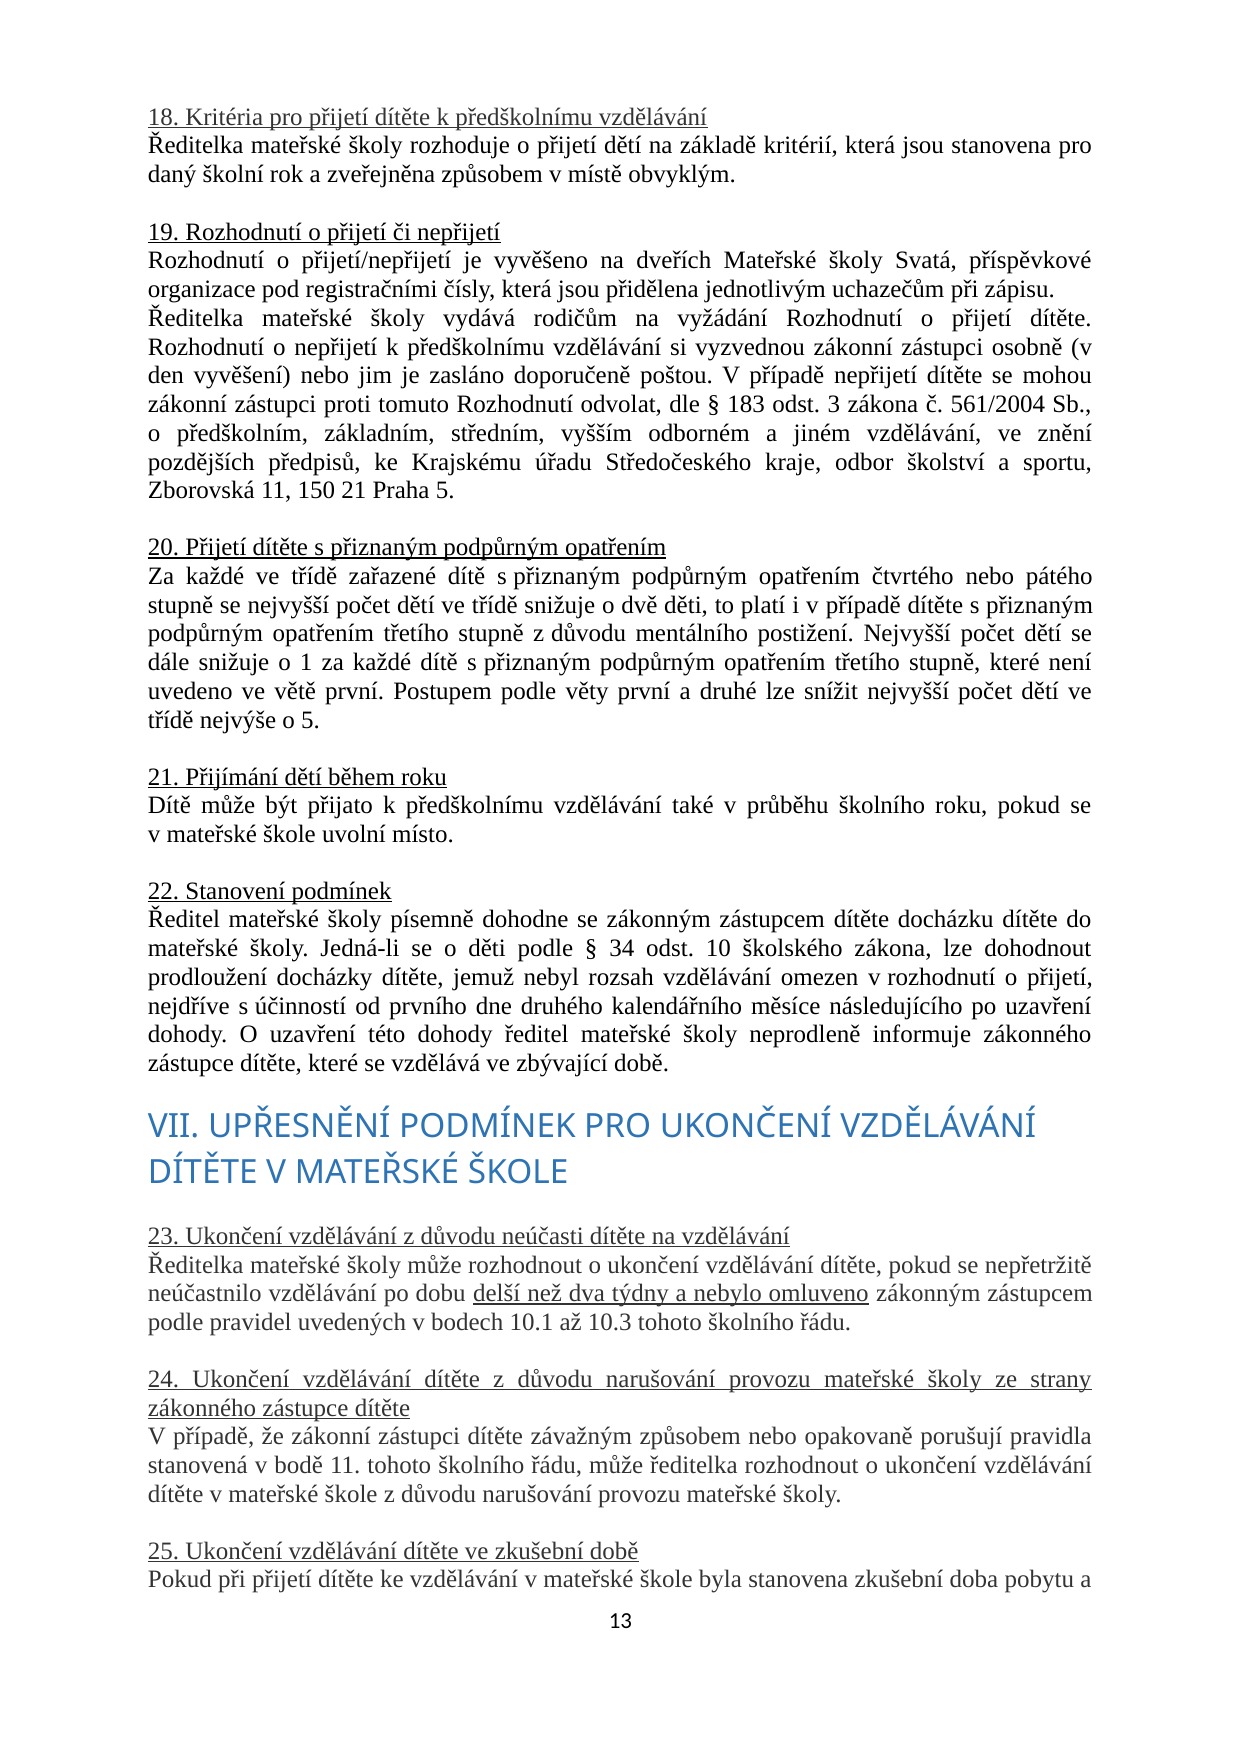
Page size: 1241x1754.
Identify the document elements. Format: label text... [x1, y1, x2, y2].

text Za každé ve třídě zařazené dítě s přiznaným podpůrným opatřením čtvrtého nebo pátého stupně se nejvyšší počet dětí ve třídě snižuje o dvě děti, to platí i v případě dítěte s přiznaným podpůrným opatřením třetího stupně z důvodu mentálního postižení. Nejvyšší počet dětí se dále snižuje o 1 za každé dítě s přiznaným podpůrným opatřením třetího stupně, které není uvedeno ve větě první. Postupem podle věty první a druhé lze snížit nejvyšší počet dětí ve třídě nejvýše o 5. [148, 561, 1093, 733]
text Ředitelka mateřské školy rozhoduje o přijetí dětí na základě kritérií, která jsou stanovena pro daný školní rok a zveřejněna způsobem v místě obvyklým. [148, 131, 1093, 188]
text V případě, že zákonní zástupci dítěte závažným způsobem nebo opakovaně porušují pravidla stanovená v bodě 11. tohoto školního řádu, může ředitelka rozhodnout o ukončení vzdělávání dítěte v mateřské škole z důvodu narušování provozu mateřské školy. [148, 1421, 1093, 1508]
text 20. Přijetí dítěte s přiznaným podpůrným opatřením [148, 532, 1093, 561]
text Ředitelka mateřské školy vydává rodičům na vyžádání Rozhodnutí o přijetí dítěte. Rozhodnutí o nepřijetí k předškolnímu vzdělávání si vyzvednou zákonní zástupci osobně (v den vyvěšení) nebo jim je zasláno doporučeně poštou. V případě nepřijetí dítěte se mohou zákonní zástupci proti tomuto Rozhodnutí odvolat, dle § 183 odst. 3 zákona č. 561/2004 Sb., o předškolním, základním, středním, vyšším odborném a jiném vzdělávání, ve znění pozdějších předpisů, ke Krajskému úřadu Středočeského kraje, odbor školství a sportu, Zborovská 11, 150 21 Praha 5. [148, 303, 1093, 504]
text Pokud při přijetí dítěte ke vzdělávání v mateřské škole byla stanovena zkušební doba pobytu a [148, 1564, 1093, 1593]
text VII. UPŘESNĚNÍ PODMÍNEK PRO UKONČENÍ VZDĚLÁVÁNÍ DÍTĚTE V MATEŘSKÉ ŠKOLE [148, 1102, 1093, 1193]
text 19. Rozhodnutí o přijetí či nepřijetí [148, 217, 1093, 246]
text Ředitel mateřské školy písemně dohodne se zákonným zástupcem dítěte docházku dítěte do mateřské školy. Jedná-li se o děti podle § 34 odst. 10 školského zákona, lze dohodnout prodloužení docházky dítěte, jemuž nebyl rozsah vzdělávání omezen v rozhodnutí o přijetí, nejdříve s účinností od prvního dne druhého kalendářního měsíce následujícího po uzavření dohody. O uzavření této dohody ředitel mateřské školy neprodleně informuje zákonného zástupce dítěte, které se vzdělává ve zbývající době. [148, 904, 1093, 1077]
text 24. Ukončení vzdělávání dítěte z důvodu narušování provozu mateřské školy ze strany zákonného zástupce dítěte [148, 1364, 1093, 1421]
text Ředitelka mateřské školy může rozhodnout o ukončení vzdělávání dítěte, pokud se nepřetržitě neúčastnilo vzdělávání po dobu delší než dva týdny a nebylo omluveno zákonným zástupcem podle pravidel uvedených v bodech 10.1 až 10.3 tohoto školního řádu. [148, 1250, 1093, 1336]
text 22. Stanovení podmínek [148, 876, 1093, 904]
text 18. Kritéria pro přijetí dítěte k předškolnímu vzdělávání [148, 102, 1093, 131]
text 25. Ukončení vzdělávání dítěte ve zkušební době [148, 1536, 1093, 1564]
text Dítě může být přijato k předškolnímu vzdělávání také v průběhu školního roku, pokud se v mateřské škole uvolní místo. [148, 790, 1093, 848]
text 23. Ukončení vzdělávání z důvodu neúčasti dítěte na vzdělávání [148, 1221, 1093, 1250]
text 21. Přijímání dětí během roku [148, 762, 1093, 790]
text Rozhodnutí o přijetí/nepřijetí je vyvěšeno na dveřích Mateřské školy Svatá, příspěvkové organizace pod registračními čísly, která jsou přidělena jednotlivým uchazečům při zápisu. [148, 246, 1093, 303]
